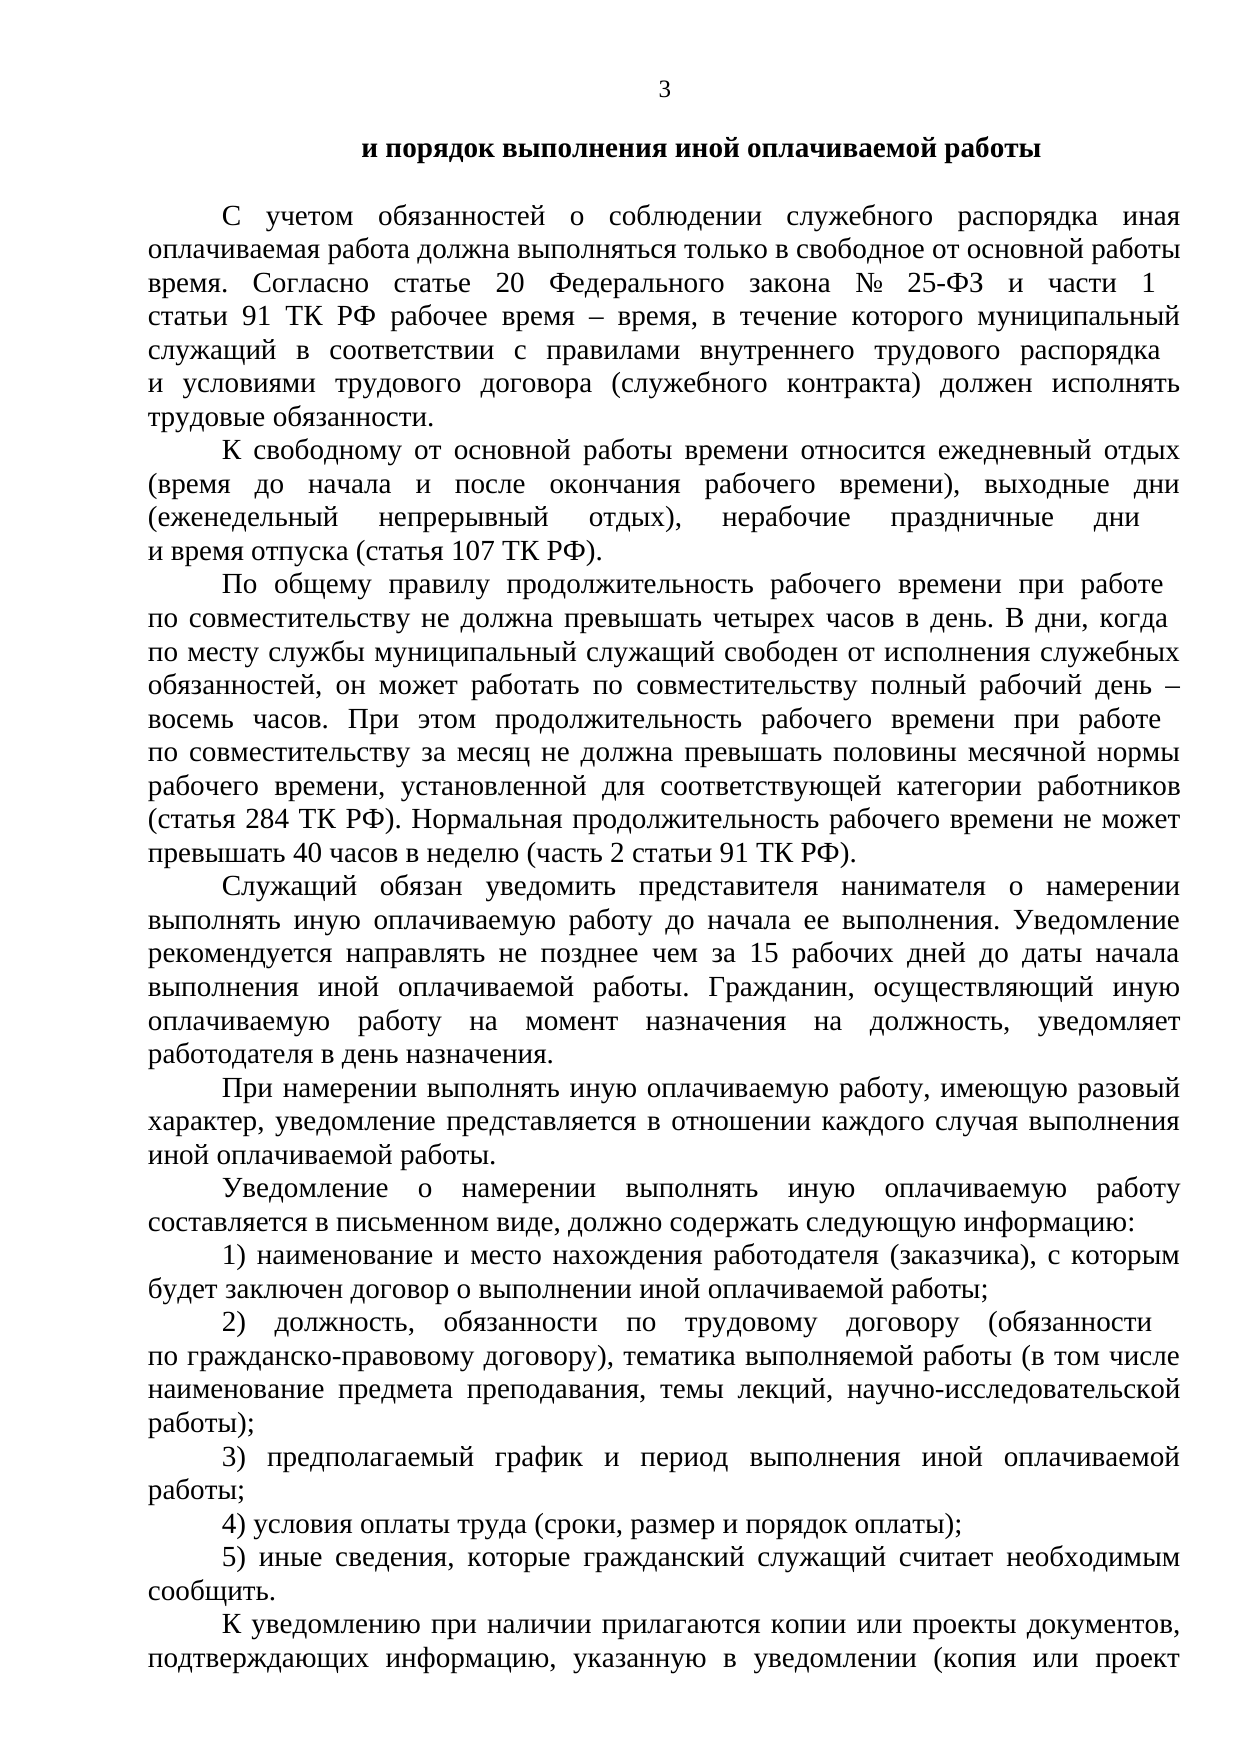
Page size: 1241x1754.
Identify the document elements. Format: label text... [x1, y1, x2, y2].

text К уведомлению при наличии прилагаются копии или проекты документов, подтверждающих информацию, указанную в уведомлении (копия или проект [148, 1606, 1181, 1673]
text 4) условия оплаты труда (сроки, размер и порядок оплаты); [148, 1506, 1181, 1539]
text и порядок выполнения иной оплачиваемой работы [148, 131, 1181, 164]
text По общему правилу продолжительность рабочего времени при работе по совместительству не должна превышать четырех часов в день. В дни, когда по месту службы муниципальный служащий свободен от исполнения служебных обязанностей, он может работать по совместительству полный рабочий день – восемь часов. При этом продолжительность рабочего времени при работе по совместительству за месяц не должна превышать половины месячной нормы рабочего времени, установленной для соответствующей категории работников (статья 284 ТК РФ). Нормальная продолжительность рабочего времени не может превышать 40 часов в неделю (часть 2 статьи 91 ТК РФ). [148, 567, 1181, 868]
text 1) наименование и место нахождения работодателя (заказчика), с которым будет заключен договор о выполнении иной оплачиваемой работы; [148, 1237, 1181, 1304]
text 2) должность, обязанности по трудовому договору (обязанности по гражданско-правовому договору), тематика выполняемой работы (в том числе наименование предмета преподавания, темы лекций, научно-исследовательской работы); [148, 1304, 1181, 1439]
text При намерении выполнять иную оплачиваемую работу, имеющую разовый характер, уведомление представляется в отношении каждого случая выполнения иной оплачиваемой работы. [148, 1070, 1181, 1170]
text С учетом обязанностей о соблюдении служебного распорядка иная оплачиваемая работа должна выполняться только в свободное от основной работы время. Согласно статье 20 Федерального закона № 25-ФЗ и части 1 статьи 91 ТК РФ рабочее время – время, в течение которого муниципальный служащий в соответствии с правилами внутреннего трудового распорядка и условиями трудового договора (служебного контракта) должен исполнять трудовые обязанности. [148, 198, 1181, 432]
text 3) предполагаемый график и период выполнения иной оплачиваемой работы; [148, 1439, 1181, 1506]
text Уведомление о намерении выполнять иную оплачиваемую работу составляется в письменном виде, должно содержать следующую информацию: [148, 1170, 1181, 1237]
text К свободному от основной работы времени относится ежедневный отдых (время до начала и после окончания рабочего времени), выходные дни (еженедельный непрерывный отдых), нерабочие праздничные дни и время отпуска (статья 107 ТК РФ). [148, 432, 1181, 567]
text 5) иные сведения, которые гражданский служащий считает необходимым сообщить. [148, 1539, 1181, 1606]
text Служащий обязан уведомить представителя нанимателя о намерении выполнять иную оплачиваемую работу до начала ее выполнения. Уведомление рекомендуется направлять не позднее чем за 15 рабочих дней до даты начала выполнения иной оплачиваемой работы. Гражданин, осуществляющий иную оплачиваемую работу на момент назначения на должность, уведомляет работодателя в день назначения. [148, 868, 1181, 1070]
